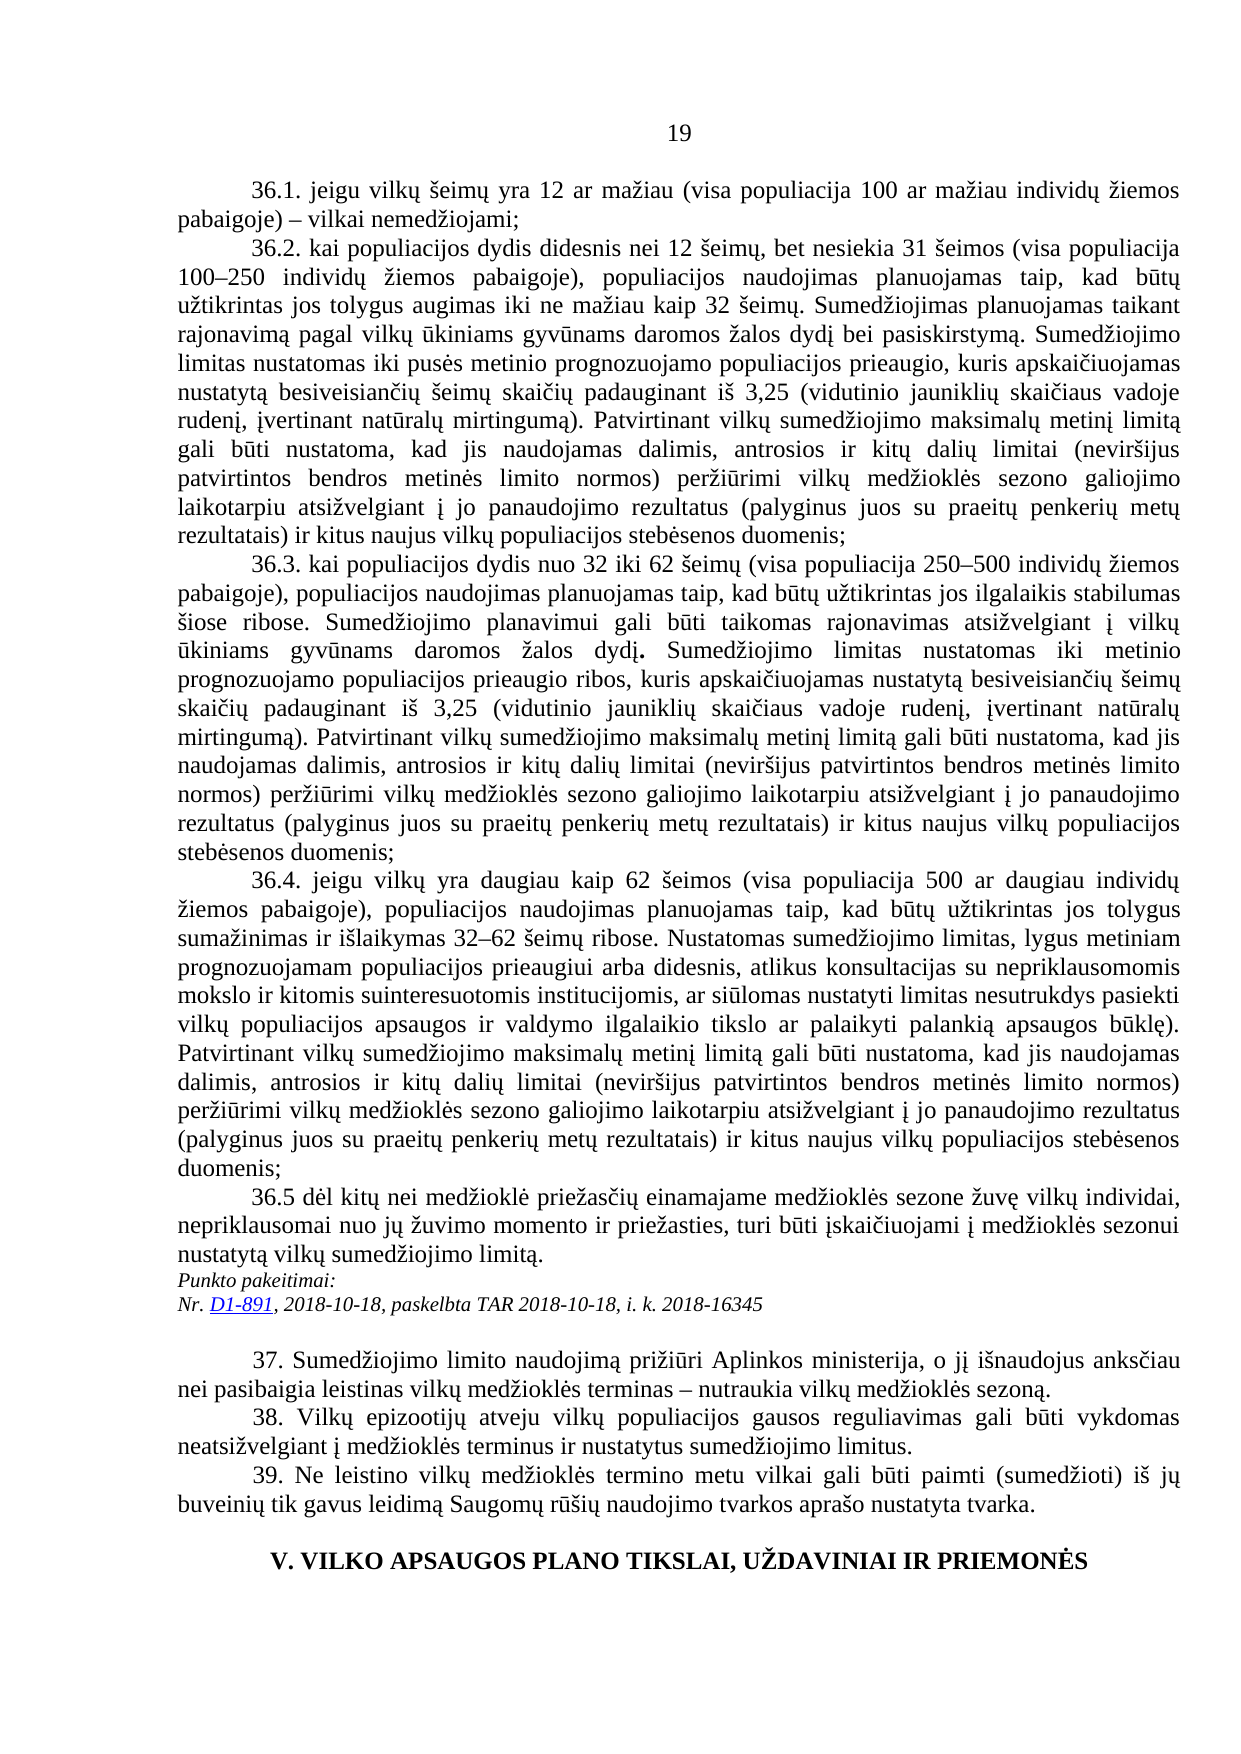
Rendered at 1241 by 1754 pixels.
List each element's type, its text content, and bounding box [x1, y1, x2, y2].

text 39. Ne leistino vilkų medžioklės termino metu vilkai gali būti paimti (sumedžioti) iš jų buveinių tik gavus leidimą Saugomų rūšių naudojimo tvarkos aprašo nustatyta tvarka. [177, 1460, 1181, 1517]
text 37. Sumedžiojimo limito naudojimą prižiūri Aplinkos ministerija, o jį išnaudojus anksčiau nei pasibaigia leistinas vilkų medžioklės terminas – nutraukia vilkų medžioklės sezoną. [177, 1345, 1181, 1402]
text 36.4. jeigu vilkų yra daugiau kaip 62 šeimos (visa populiacija 500 ar daugiau individų žiemos pabaigoje), populiacijos naudojimas planuojamas taip, kad būtų užtikrintas jos tolygus sumažinimas ir išlaikymas 32–62 šeimų ribose. Nustatomas sumedžiojimo limitas, lygus metiniam prognozuojamam populiacijos prieaugiui arba didesnis, atlikus konsultacijas su nepriklausomomis mokslo ir kitomis suinteresuotomis institucijomis, ar siūlomas nustatyti limitas nesutrukdys pasiekti vilkų populiacijos apsaugos ir valdymo ilgalaikio tikslo ar palaikyti palankią apsaugos būklę). Patvirtinant vilkų sumedžiojimo maksimalų metinį limitą gali būti nustatoma, kad jis naudojamas dalimis, antrosios ir kitų dalių limitai (neviršijus patvirtintos bendros metinės limito normos) peržiūrimi vilkų medžioklės sezono galiojimo laikotarpiu atsižvelgiant į jo panaudojimo rezultatus (palyginus juos su praeitų penkerių metų rezultatais) ir kitus naujus vilkų populiacijos stebėsenos duomenis; [177, 866, 1181, 1182]
text 36.2. kai populiacijos dydis didesnis nei 12 šeimų, bet nesiekia 31 šeimos (visa populiacija 100–250 individų žiemos pabaigoje), populiacijos naudojimas planuojamas taip, kad būtų užtikrintas jos tolygus augimas iki ne mažiau kaip 32 šeimų. Sumedžiojimas planuojamas taikant rajonavimą pagal vilkų ūkiniams gyvūnams daromos žalos dydį bei pasiskirstymą. Sumedžiojimo limitas nustatomas iki pusės metinio prognozuojamo populiacijos prieaugio, kuris apskaičiuojamas nustatytą besiveisiančių šeimų skaičių padauginant iš 3,25 (vidutinio jauniklių skaičiaus vadoje rudenį, įvertinant natūralų mirtingumą). Patvirtinant vilkų sumedžiojimo maksimalų metinį limitą gali būti nustatoma, kad jis naudojamas dalimis, antrosios ir kitų dalių limitai (neviršijus patvirtintos bendros metinės limito normos) peržiūrimi vilkų medžioklės sezono galiojimo laikotarpiu atsižvelgiant į jo panaudojimo rezultatus (palyginus juos su praeitų penkerių metų rezultatais) ir kitus naujus vilkų populiacijos stebėsenos duomenis; [177, 233, 1181, 549]
text Punkto pakeitimai: [177, 1268, 1181, 1292]
text V. VILKO Apsaugos plano tikslai, uždaviniai ir priemonės [177, 1546, 1181, 1575]
text 36.1. jeigu vilkų šeimų yra 12 ar mažiau (visa populiacija 100 ar mažiau individų žiemos pabaigoje) – vilkai nemedžiojami; [177, 176, 1181, 233]
text 36.5 dėl kitų nei medžioklė priežasčių einamajame medžioklės sezone žuvę vilkų individai, nepriklausomai nuo jų žuvimo momento ir priežasties, turi būti įskaičiuojami į medžioklės sezonui nustatytą vilkų sumedžiojimo limitą. [177, 1182, 1181, 1268]
text 36.3. kai populiacijos dydis nuo 32 iki 62 šeimų (visa populiacija 250–500 individų žiemos pabaigoje), populiacijos naudojimas planuojamas taip, kad būtų užtikrintas jos ilgalaikis stabilumas šiose ribose. Sumedžiojimo planavimui gali būti taikomas rajonavimas atsižvelgiant į vilkų ūkiniams gyvūnams daromos žalos dydį. Sumedžiojimo limitas nustatomas iki metinio prognozuojamo populiacijos prieaugio ribos, kuris apskaičiuojamas nustatytą besiveisiančių šeimų skaičių padauginant iš 3,25 (vidutinio jauniklių skaičiaus vadoje rudenį, įvertinant natūralų mirtingumą). Patvirtinant vilkų sumedžiojimo maksimalų metinį limitą gali būti nustatoma, kad jis naudojamas dalimis, antrosios ir kitų dalių limitai (neviršijus patvirtintos bendros metinės limito normos) peržiūrimi vilkų medžioklės sezono galiojimo laikotarpiu atsižvelgiant į jo panaudojimo rezultatus (palyginus juos su praeitų penkerių metų rezultatais) ir kitus naujus vilkų populiacijos stebėsenos duomenis; [177, 549, 1181, 866]
text Nr. D1-891, 2018-10-18, paskelbta TAR 2018-10-18, i. k. 2018-16345 [177, 1292, 1181, 1316]
text 38. Vilkų epizootijų atveju vilkų populiacijos gausos reguliavimas gali būti vykdomas neatsižvelgiant į medžioklės terminus ir nustatytus sumedžiojimo limitus. [177, 1402, 1181, 1460]
